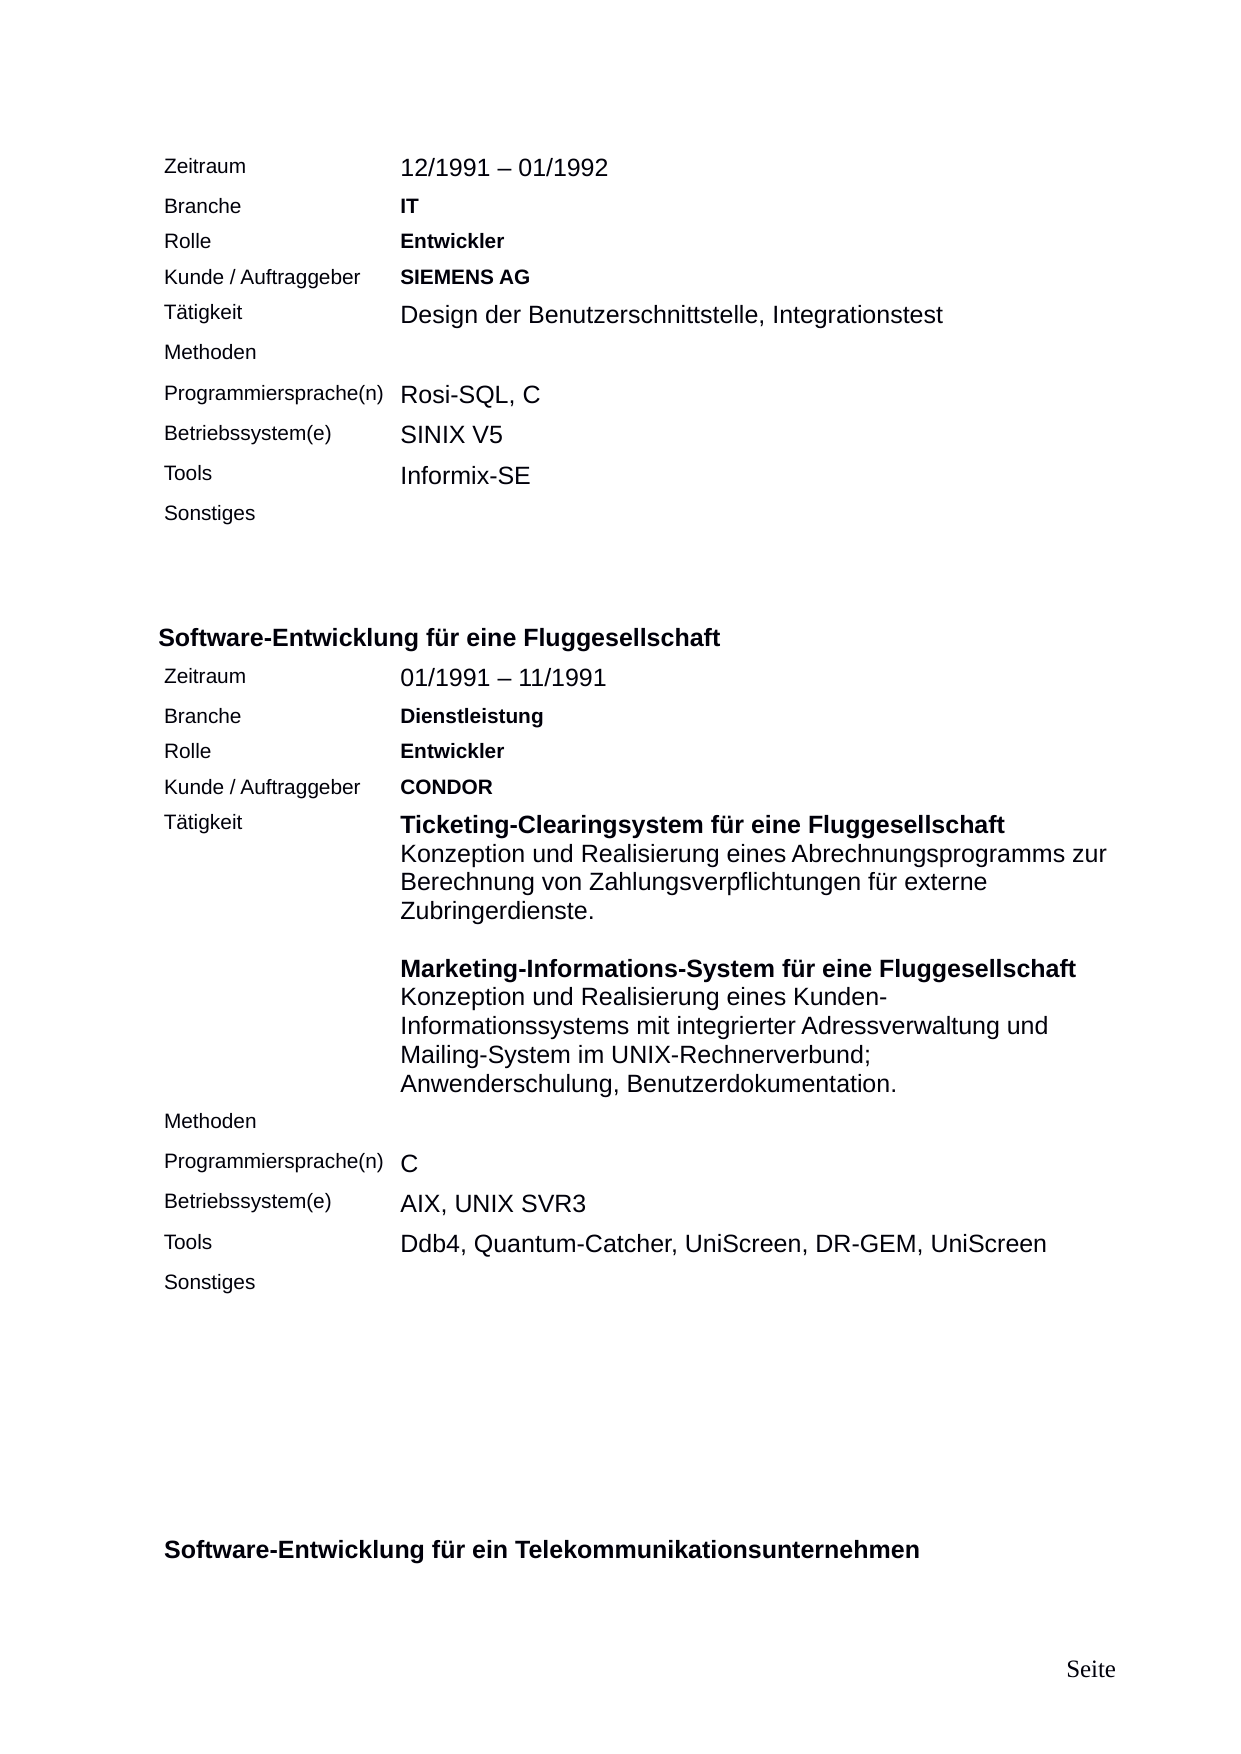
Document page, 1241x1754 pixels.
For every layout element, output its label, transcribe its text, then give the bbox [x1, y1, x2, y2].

table_cell Design der Benutzerschnittstelle, Integrationstest [394, 294, 1122, 334]
table_cell IT [394, 188, 1122, 223]
table_cell Ticketing-Clearingsystem für eine Fluggesellschaft Konzeption und Realisierung eines Abrechnungsprogramms zur Berechnung von Zahlungsverpflichtungen für externe Zubringerdienste. Marketing-Informations-System für eine Fluggesellschaft Konzeption und Realisierung eines Kunden-Informationssystems mit integrierter Adressverwaltung und Mailing-System im UNIX-Rechnerverbund; Anwenderschulung, Benutzerdokumentation. [394, 804, 1122, 1103]
table_cell 01/1991 – 11/1991 [394, 658, 1122, 698]
table_cell Sonstiges [153, 1264, 394, 1299]
table_cell Methoden [153, 334, 394, 374]
table_cell Rolle [153, 223, 394, 259]
table_cell Tools [153, 455, 394, 495]
table_header Software-Entwicklung für ein Telekommunikationsunternehmen [158, 1529, 1128, 1570]
table_cell Branche [153, 698, 394, 733]
table_cell Informix-SE [394, 455, 1122, 495]
table_cell Sonstiges [153, 495, 394, 531]
table_cell Tätigkeit [153, 804, 394, 1103]
table_cell Zeitraum [153, 658, 394, 698]
table_cell C [394, 1143, 1122, 1183]
table_cell CONDOR [394, 769, 1122, 804]
table_cell [394, 1264, 1122, 1299]
table_cell [394, 495, 1122, 531]
table_cell Branche [153, 188, 394, 223]
table_cell Kunde / Auftraggeber [153, 259, 394, 294]
table_cell 12/1991 – 01/1992 [394, 148, 1122, 188]
table_cell Rolle [153, 733, 394, 769]
table_cell Betriebssystem(e) [153, 415, 394, 455]
table_cell [394, 1103, 1122, 1143]
table_cell AIX, UNIX SVR3 [394, 1184, 1122, 1224]
table_cell SINIX V5 [394, 415, 1122, 455]
table_cell Kunde / Auftraggeber [153, 769, 394, 804]
table_cell Programmiersprache(n) [153, 1143, 394, 1183]
table_cell Entwickler [394, 733, 1122, 769]
table_cell Zeitraum [153, 148, 394, 188]
table_cell Tools [153, 1224, 394, 1264]
table_cell Dienstleistung [394, 698, 1122, 733]
table_cell Methoden [153, 1103, 394, 1143]
table_cell [394, 334, 1122, 374]
table_cell Rosi-SQL, C [394, 375, 1122, 415]
table_cell Betriebssystem(e) [153, 1184, 394, 1224]
table_cell Ddb4, Quantum-Catcher, UniScreen, DR-GEM, UniScreen [394, 1224, 1122, 1264]
table_cell Entwickler [394, 223, 1122, 259]
table_cell SIEMENS AG [394, 259, 1122, 294]
table_cell Tätigkeit [153, 294, 394, 334]
table_header Software-Entwicklung für eine Fluggesellschaft [153, 617, 1122, 658]
table_cell Programmiersprache(n) [153, 375, 394, 415]
